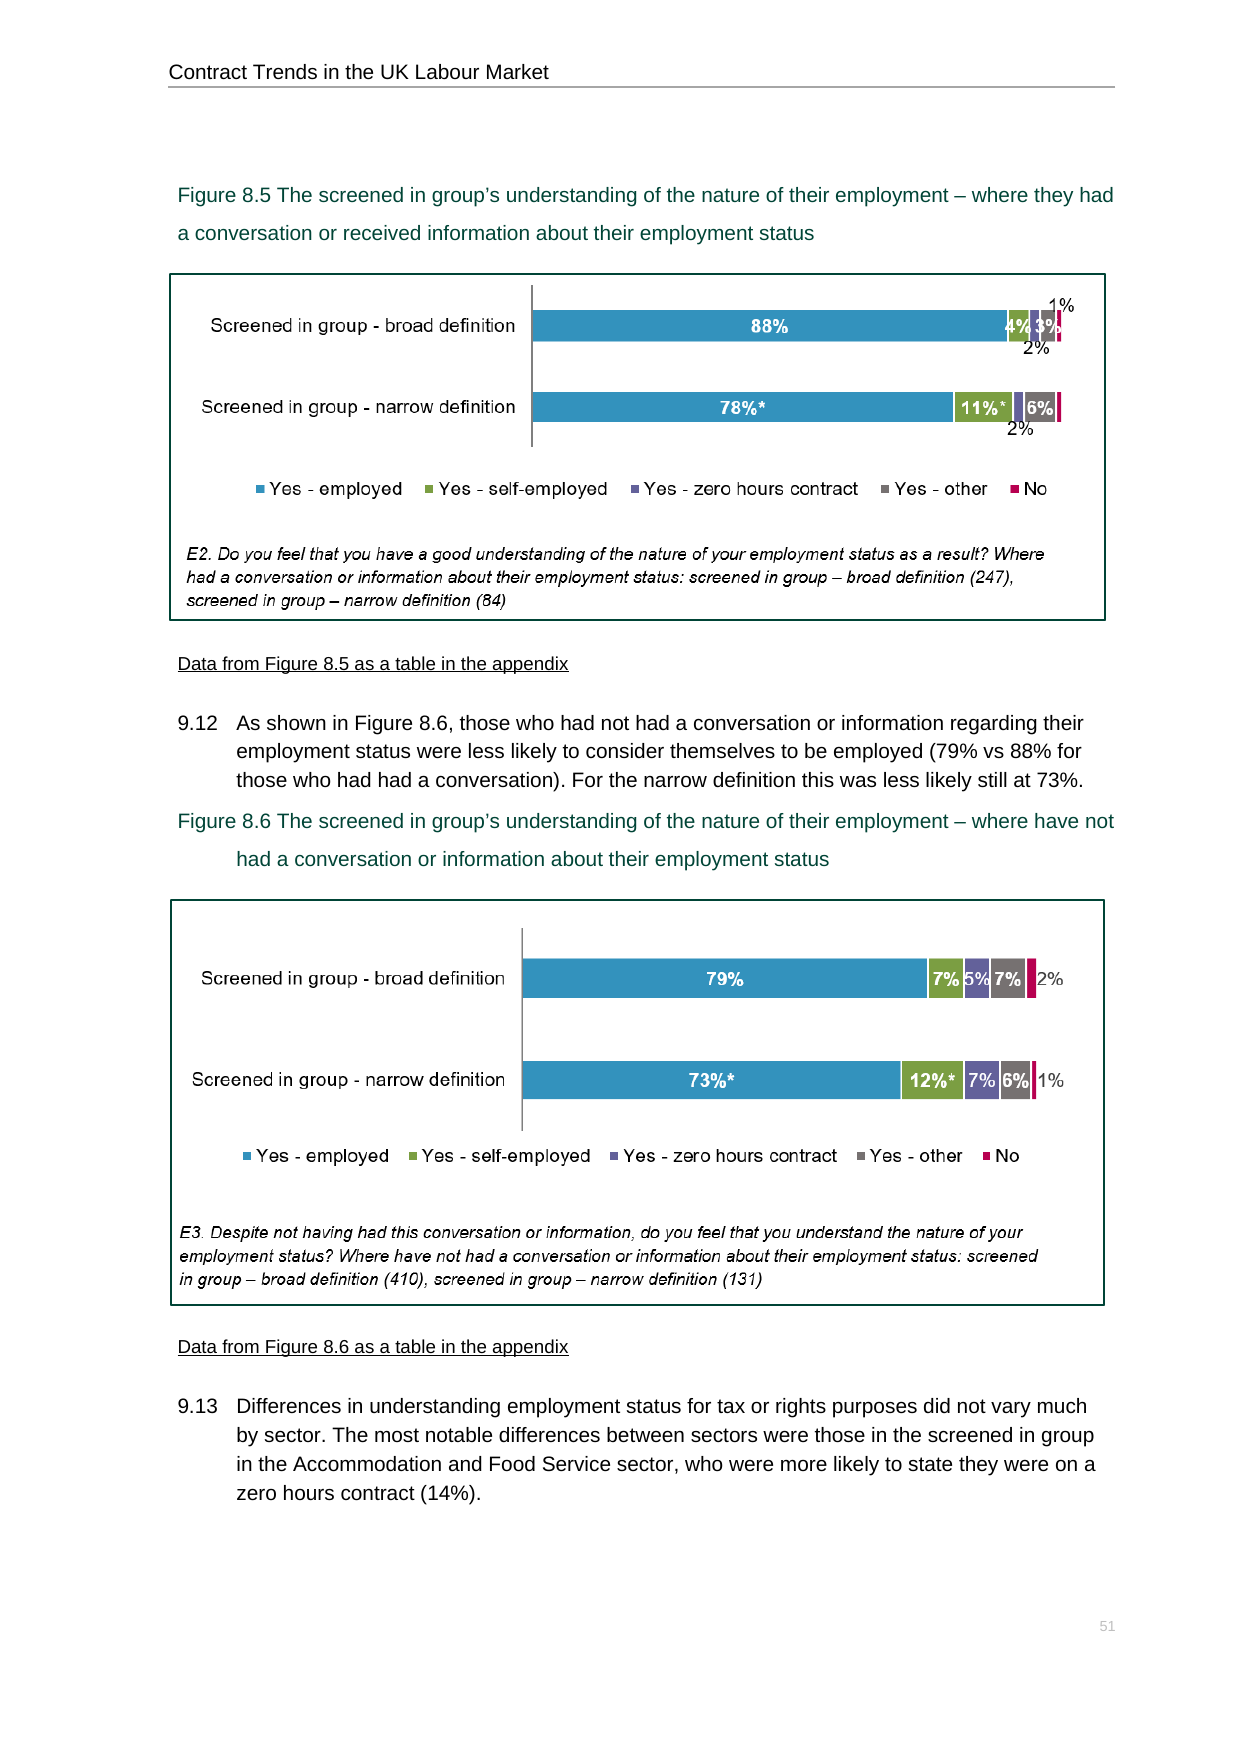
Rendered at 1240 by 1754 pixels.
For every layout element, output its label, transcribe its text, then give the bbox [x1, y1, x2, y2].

text Figure 8.6 The screened in group’s understanding of the nature of their employment – where have not had a conversation or information about their employment status [177, 809, 1115, 879]
list Differences in understanding employment status for tax or rights purposes did not vary much by sector. The most notable differences between sectors were those in the screened in group in the Accommodation and Food Service sector, who were more likely to state they were on a zero hours contract (14%). [177, 1394, 1115, 1504]
list As shown in Figure 8.6, those who had not had a conversation or information regarding their employment status were less likely to consider themselves to be employed (79% vs 88% for those who had had a conversation). For the narrow definition this was less likely still at 73%. [177, 711, 1115, 792]
text Figure 8.5 The screened in group’s understanding of the nature of their employment – where they had a conversation or received information about their employment status [177, 183, 1115, 252]
text Data from Figure 8.5 as a table in the appendix [177, 653, 1115, 680]
text Data from Figure 8.6 as a table in the appendix [177, 1336, 1115, 1364]
